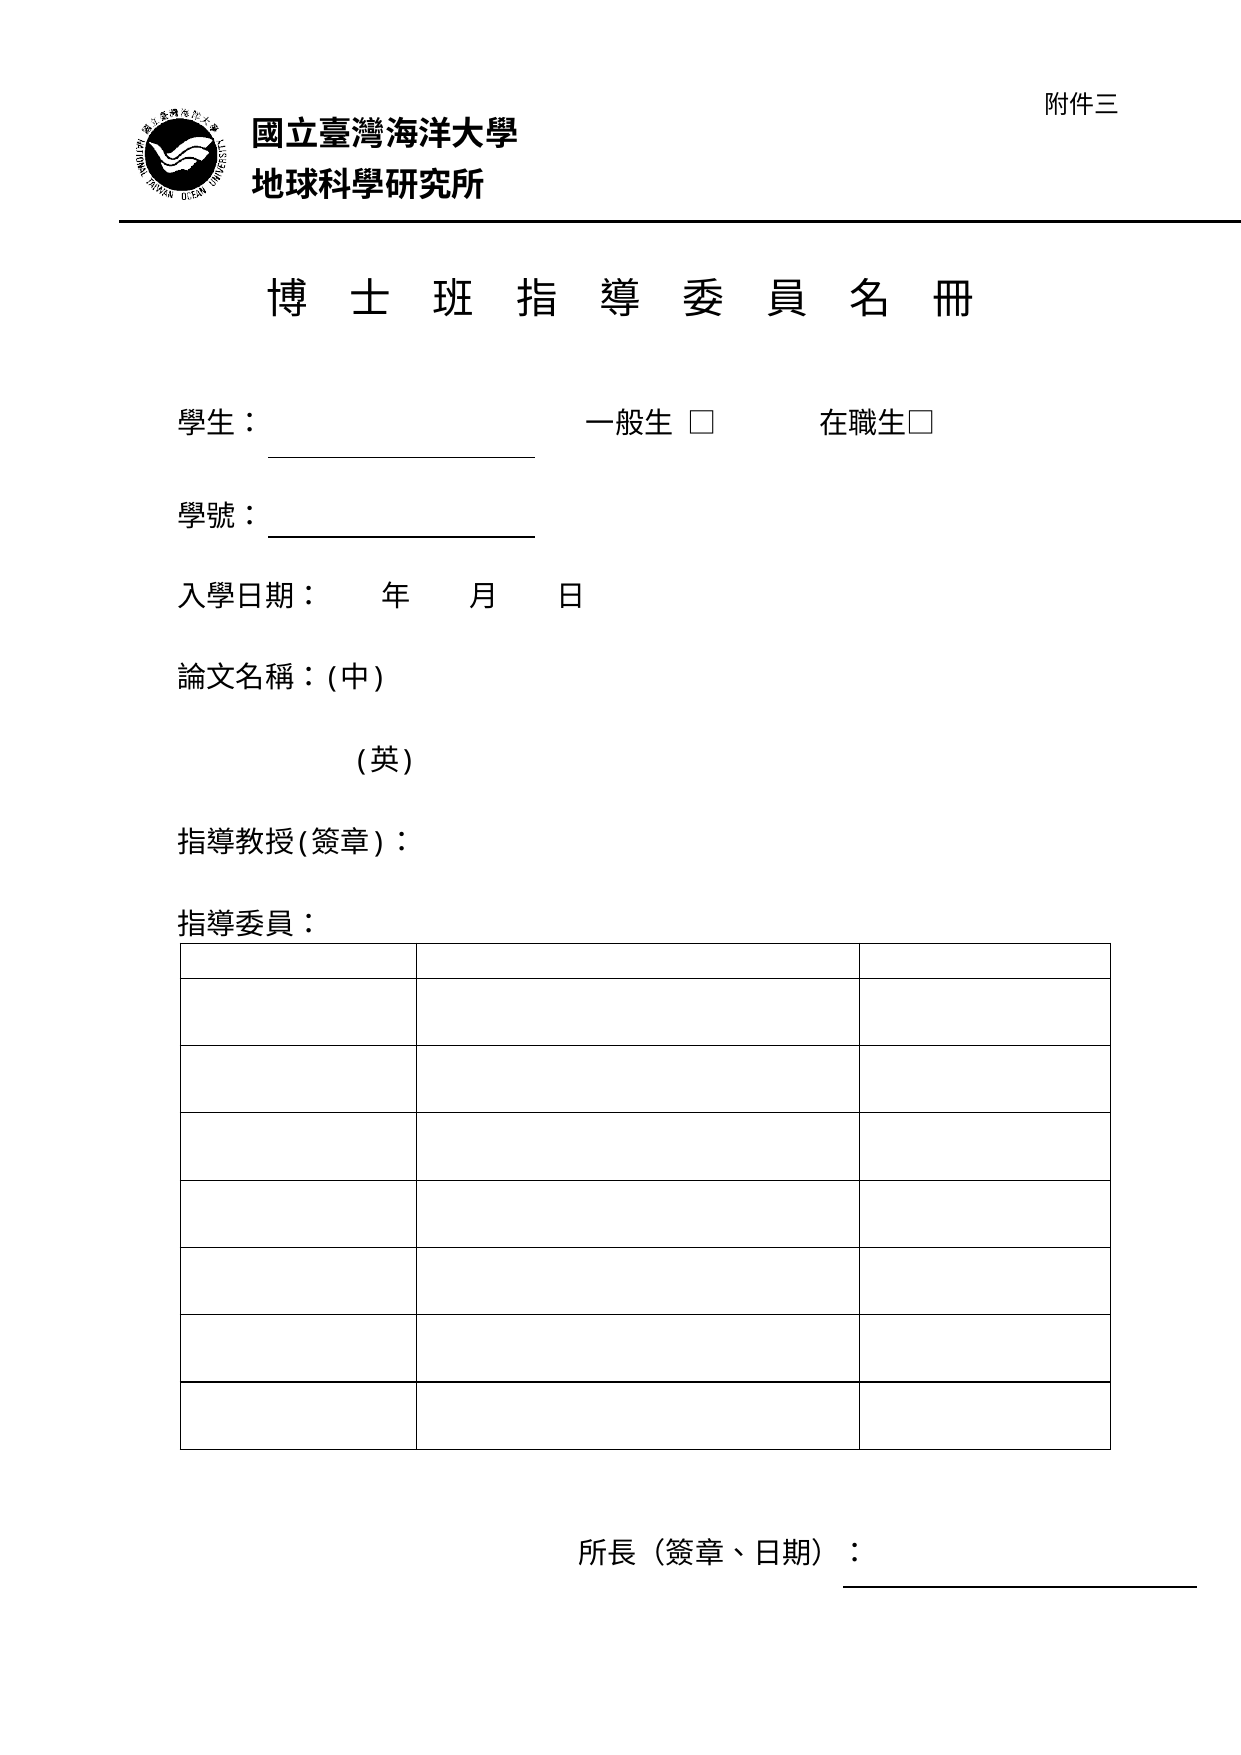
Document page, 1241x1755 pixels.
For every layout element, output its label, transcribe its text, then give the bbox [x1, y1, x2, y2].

table_cell [860, 1383, 1110, 1449]
table_cell [417, 1046, 859, 1112]
table_cell [181, 1248, 416, 1314]
text 附件三 [1019, 84, 1119, 121]
table_cell [181, 1315, 416, 1381]
table_header [181, 944, 416, 978]
text 博 士 班 指 導 委 員 名 冊 [118, 265, 1122, 326]
text 論文名稱：(中) [177, 654, 1122, 696]
table_cell [181, 1383, 416, 1449]
text 學生： 一般生 □ 在職生□ [177, 399, 1122, 442]
table_cell [417, 1248, 859, 1314]
text 所長（簽章、日期）： [281, 1529, 1122, 1572]
table_cell [860, 1046, 1110, 1112]
table_cell [860, 1113, 1110, 1179]
table_cell [181, 1046, 416, 1112]
table_cell [860, 1315, 1110, 1381]
text 入學日期： 年 月 日 [177, 572, 1122, 614]
table_cell [181, 1181, 416, 1247]
table_header [417, 944, 859, 978]
table_cell [417, 1315, 859, 1381]
table_cell [860, 979, 1110, 1045]
table_cell [417, 1383, 859, 1449]
table_cell [860, 1248, 1110, 1314]
text (英) [177, 736, 1122, 778]
table_header [860, 944, 1110, 978]
table_cell [860, 1181, 1110, 1247]
text [119, 107, 131, 156]
text 指導委員： [177, 900, 1122, 943]
text 學號： [177, 492, 1122, 535]
text 國立臺灣海洋大學 [229, 107, 573, 156]
text 指導教授(簽章)： [177, 818, 1122, 861]
table_cell [417, 979, 859, 1045]
text 地球科學研究所 [119, 158, 1122, 206]
table_cell [181, 1113, 416, 1179]
table_cell [417, 1181, 859, 1247]
table_cell [417, 1113, 859, 1179]
table_cell [181, 979, 416, 1045]
